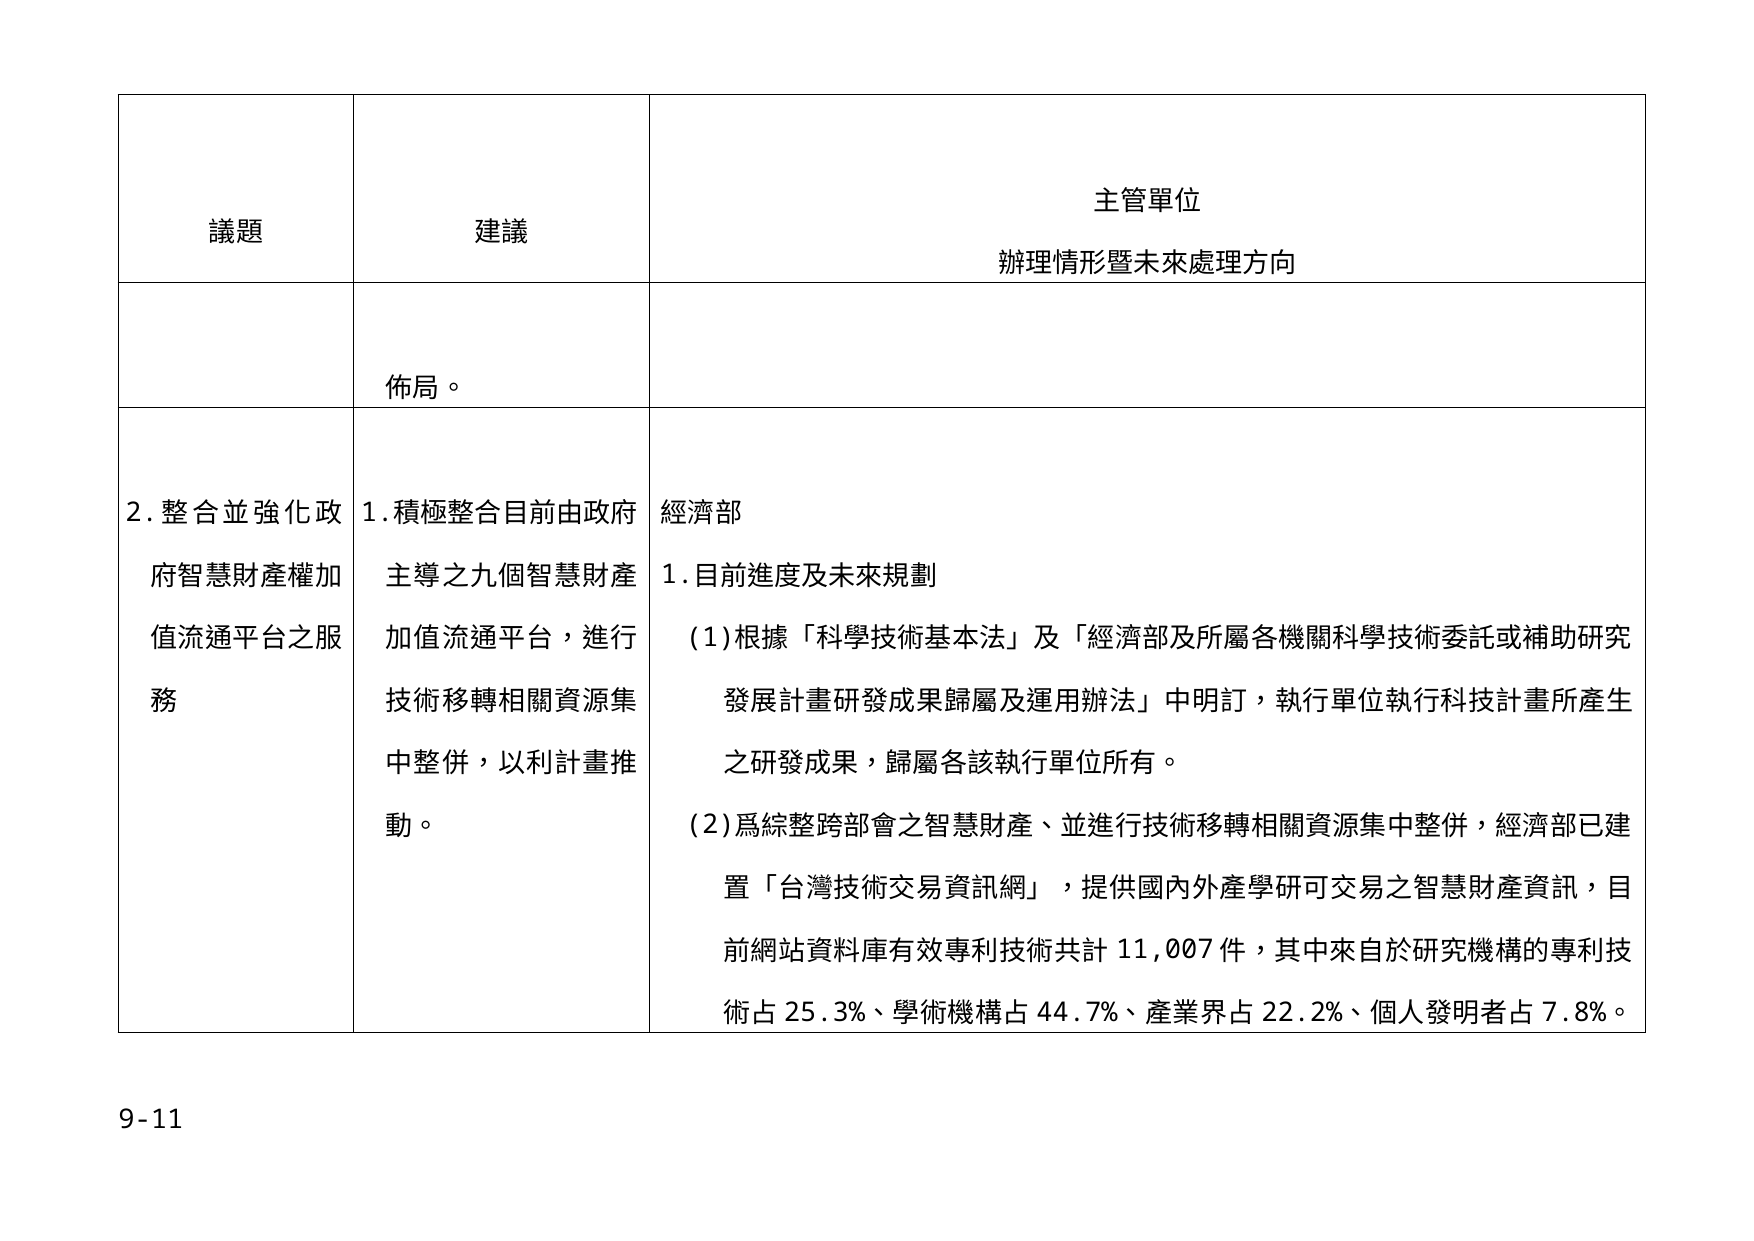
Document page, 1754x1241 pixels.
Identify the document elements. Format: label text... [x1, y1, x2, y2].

table_header 建議 [354, 95, 649, 282]
table_cell 經濟部 1.目前進度及未來規劃 (1)根據「科學技術基本法」及「經濟部及所屬各機關科學技術委託或補助研究發展計畫研發成果歸屬及運用辦法」中明訂，執行單位執行科技計畫所產生之研發成果，歸屬各該執行單位所有。 (2)爲綜整跨部會之智慧財產、並進行技術移轉相關資源集中整併，經濟部已建置「台灣技術交易資訊網」，提供國內外產學研可交易之智慧財產資訊，目前網站資料庫有效專利技術共計11,007件，其中來自於研究機構的專利技術占25.3%、學術機構占44.7%、產業界占22.2%、個人發明者占7.8%。 [650, 408, 1645, 1032]
table_cell [119, 283, 353, 407]
table_cell 1.積極整合目前由政府主導之九個智慧財產加值流通平台，進行技術移轉相關資源集中整併，以利計畫推動。 [354, 408, 649, 1032]
table_cell 2.整合並強化政府智慧財產權加值流通平台之服務 [119, 408, 353, 1032]
table_cell 佈局。 [354, 283, 649, 407]
table_cell [650, 283, 1645, 407]
table_header 議題 [119, 95, 353, 282]
table_header 主管單位 辦理情形暨未來處理方向 [650, 95, 1645, 282]
